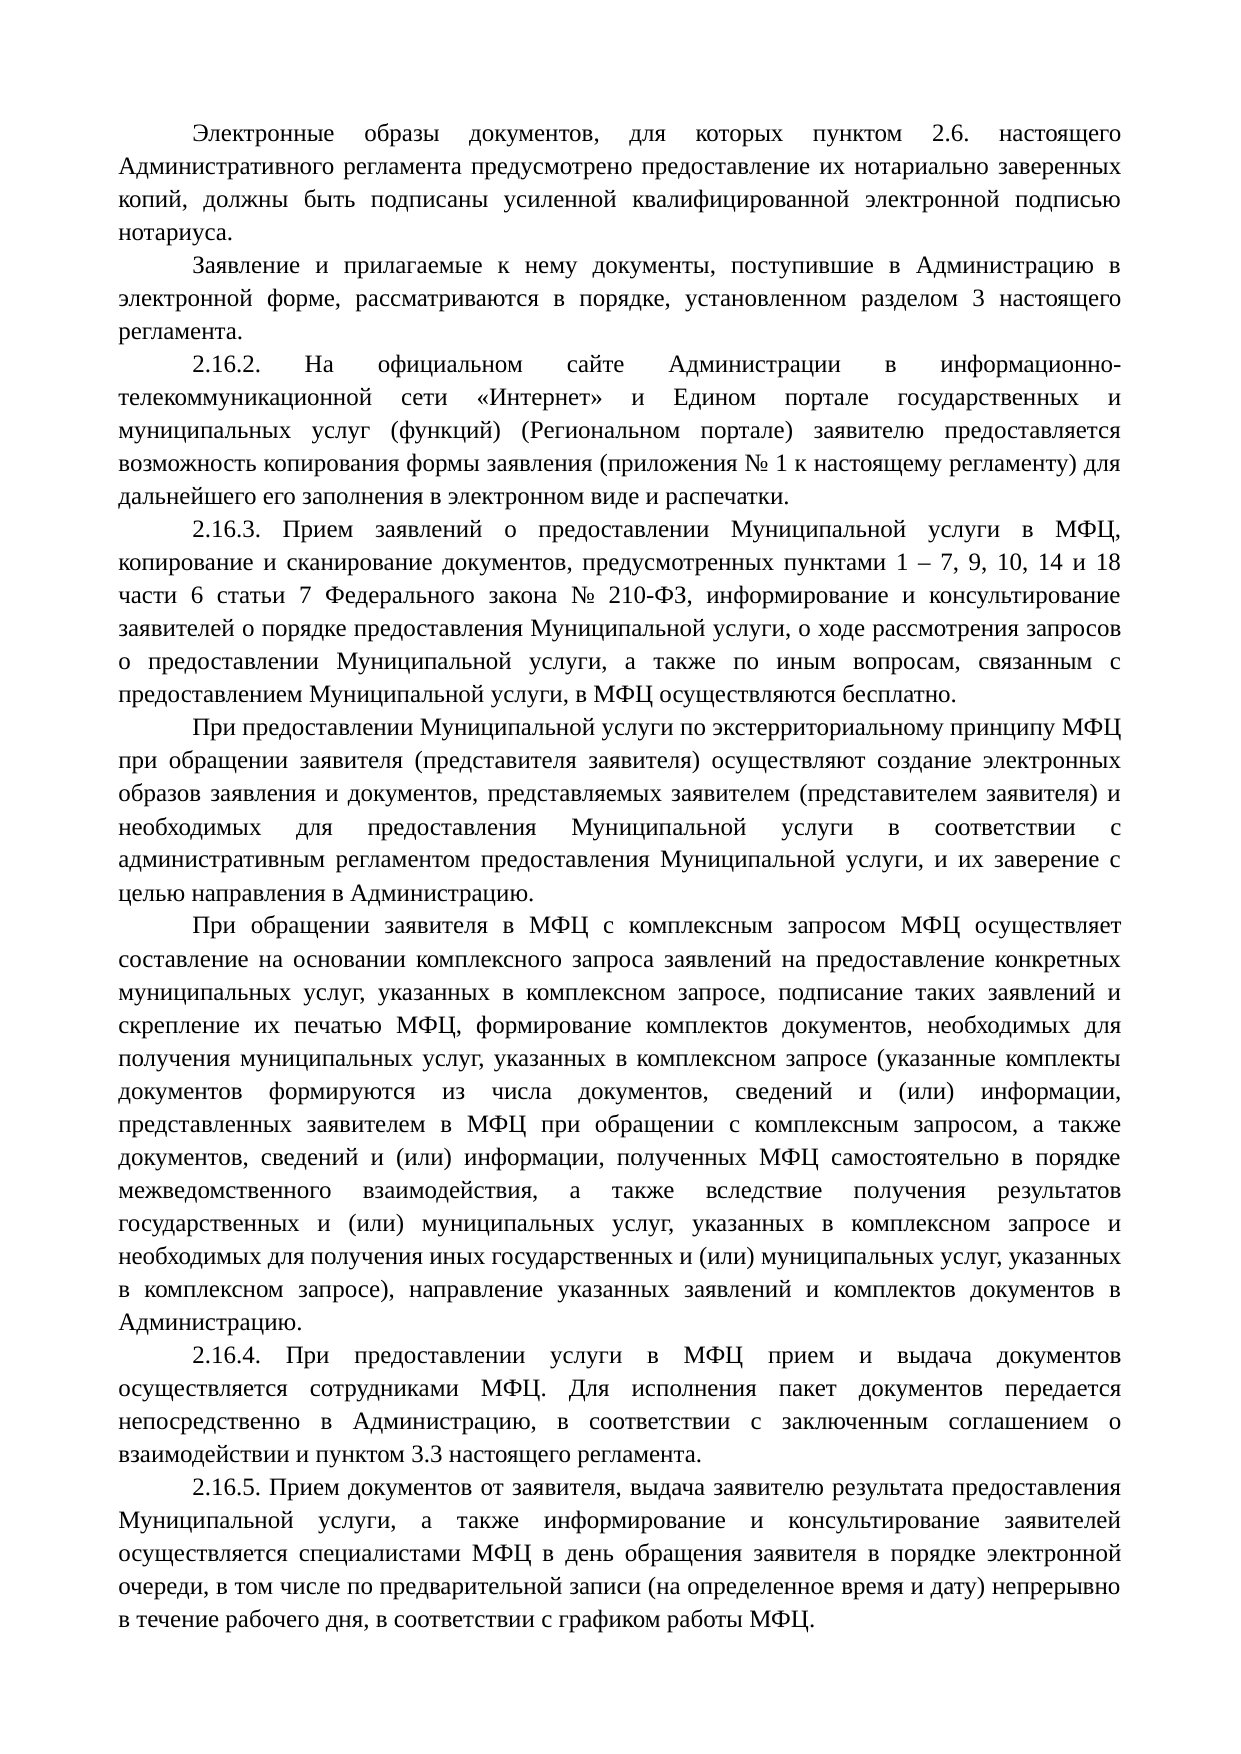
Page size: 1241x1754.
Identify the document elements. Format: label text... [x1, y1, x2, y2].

text 2.16.4. При предоставлении услуги в МФЦ прием и выдача документов осуществляется сотрудниками МФЦ. Для исполнения пакет документов передается непосредственно в Администрацию, в соответствии с заключенным соглашением о взаимодействии и пунктом 3.3 настоящего регламента. [118, 1340, 1122, 1468]
text 2.16.2. На официальном сайте Администрации в информационно-телекоммуникационной сети «Интернет» и Едином портале государственных и муниципальных услуг (функций) (Региональном портале) заявителю предоставляется возможность копирования формы заявления (приложения № 1 к настоящему регламенту) для дальнейшего его заполнения в электронном виде и распечатки. [118, 349, 1122, 510]
text Электронные образы документов, для которых пунктом 2.6. настоящего Административного регламента предусмотрено предоставление их нотариально заверенных копий, должны быть подписаны усиленной квалифицированной электронной подписью нотариуса. [118, 118, 1122, 246]
text Заявление и прилагаемые к нему документы, поступившие в Администрацию в электронной форме, рассматриваются в порядке, установленном разделом 3 настоящего регламента. [118, 250, 1122, 345]
text При предоставлении Муниципальной услуги по экстерриториальному принципу МФЦ при обращении заявителя (представителя заявителя) осуществляют создание электронных образов заявления и документов, представляемых заявителем (представителем заявителя) и необходимых для предоставления Муниципальной услуги в соответствии с административным регламентом предоставления Муниципальной услуги, и их заверение с целью направления в Администрацию. [118, 712, 1122, 906]
text 2.16.3. Прием заявлений о предоставлении Муниципальной услуги в МФЦ, копирование и сканирование документов, предусмотренных пунктами 1 – 7, 9, 10, 14 и 18 части 6 статьи 7 Федерального закона № 210-ФЗ, информирование и консультирование заявителей о порядке предоставления Муниципальной услуги, о ходе рассмотрения запросов о предоставлении Муниципальной услуги, а также по иным вопросам, связанным с предоставлением Муниципальной услуги, в МФЦ осуществляются бесплатно. [118, 514, 1122, 708]
text 2.16.5. Прием документов от заявителя, выдача заявителю результата предоставления Муниципальной услуги, а также информирование и консультирование заявителей осуществляется специалистами МФЦ в день обращения заявителя в порядке электронной очереди, в том числе по предварительной записи (на определенное время и дату) непрерывно в течение рабочего дня, в соответствии с графиком работы МФЦ. [118, 1472, 1122, 1633]
text При обращении заявителя в МФЦ с комплексным запросом МФЦ осуществляет составление на основании комплексного запроса заявлений на предоставление конкретных муниципальных услуг, указанных в комплексном запросе, подписание таких заявлений и скрепление их печатью МФЦ, формирование комплектов документов, необходимых для получения муниципальных услуг, указанных в комплексном запросе (указанные комплекты документов формируются из числа документов, сведений и (или) информации, представленных заявителем в МФЦ при обращении с комплексным запросом, а также документов, сведений и (или) информации, полученных МФЦ самостоятельно в порядке межведомственного взаимодействия, а также вследствие получения результатов государственных и (или) муниципальных услуг, указанных в комплексном запросе и необходимых для получения иных государственных и (или) муниципальных услуг, указанных в комплексном запросе), направление указанных заявлений и комплектов документов в Администрацию. [118, 911, 1122, 1336]
